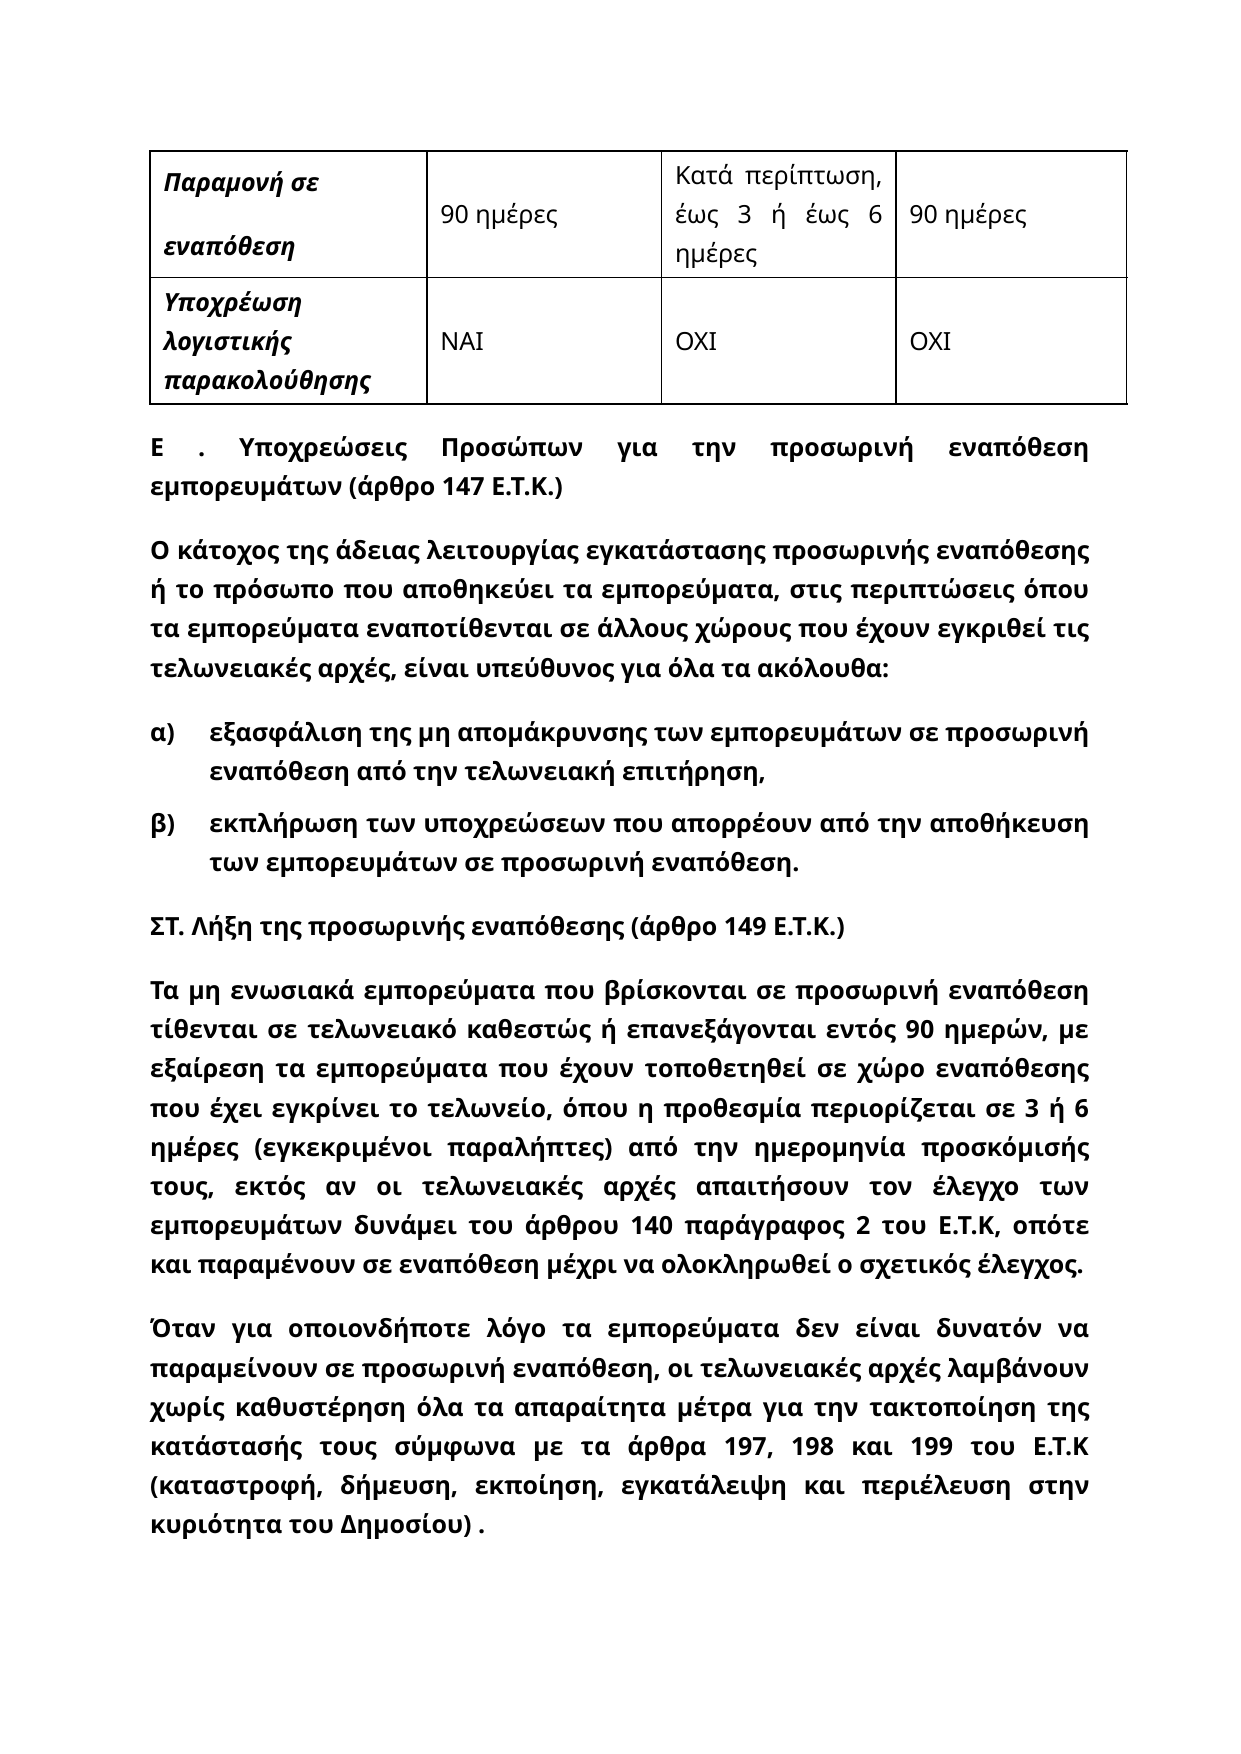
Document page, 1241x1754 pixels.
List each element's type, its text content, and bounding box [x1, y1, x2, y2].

text Όταν για οποιονδήποτε λόγο τα εμπορεύματα δεν είναι δυνατόν να παραμείνουν σε προσωρινή εναπόθεση, οι τελωνειακές αρχές λαμβάνουν χωρίς καθυστέρηση όλα τα απαραίτητα μέτρα για την τακτοποίηση της κατάστασής τους σύμφωνα με τα άρθρα 197, 198 και 199 του Ε.Τ.Κ (καταστροφή, δήμευση, εκποίηση, εγκατάλειψη και περιέλευση στην κυριότητα του Δημοσίου) . [150, 1311, 1090, 1541]
list β) εκπλήρωση των υποχρεώσεων που απορρέουν από την αποθήκευση των εμπορευμάτων σε προσωρινή εναπόθεση. [150, 805, 1090, 878]
table_cell ΟΧΙ [897, 278, 1126, 403]
table_cell ΝΑΙ [428, 278, 661, 403]
text Τα μη ενωσιακά εμπορεύματα που βρίσκονται σε προσωρινή εναπόθεση τίθενται σε τελωνειακό καθεστώς ή επανεξάγονται εντός 90 ημερών, με εξαίρεση τα εμπορεύματα που έχουν τοποθετηθεί σε χώρο εναπόθεσης που έχει εγκρίνει το τελωνείο, όπου η προθεσμία περιορίζεται σε 3 ή 6 ημέρες (εγκεκριμένοι παραλήπτες) από την ημερομηνία προσκόμισής τους, εκτός αν οι τελωνειακές αρχές απαιτήσουν τον έλεγχο των εμπορευμάτων δυνάμει του άρθρου 140 παράγραφος 2 του Ε.Τ.Κ, οπότε και παραμένουν σε εναπόθεση μέχρι να ολοκληρωθεί ο σχετικός έλεγχος. [150, 973, 1090, 1281]
text Ε . Υποχρεώσεις Προσώπων για την προσωρινή εναπόθεση εμπορευμάτων (άρθρο 147 Ε.Τ.Κ.) [150, 429, 1090, 503]
text ΣΤ. Λήξη της προσωρινής εναπόθεσης (άρθρο 149 Ε.Τ.Κ.) [150, 909, 1090, 943]
table_cell Παραμονή σε εναπόθεση [151, 152, 426, 276]
table_cell 90 ημέρες [897, 152, 1126, 276]
table_cell ΟΧΙ [662, 278, 895, 403]
text Ο κάτοχος της άδειας λειτουργίας εγκατάστασης προσωρινής εναπόθεσης ή το πρόσωπο που αποθηκεύει τα εμπορεύματα, στις περιπτώσεις όπου τα εμπορεύματα εναποτίθενται σε άλλους χώρους που έχουν εγκριθεί τις τελωνειακές αρχές, είναι υπεύθυνος για όλα τα ακόλουθα: [150, 533, 1090, 684]
list α) εξασφάλιση της μη απομάκρυνσης των εμπορευμάτων σε προσωρινή εναπόθεση από την τελωνειακή επιτήρηση, [150, 714, 1090, 788]
table_cell Κατά περίπτωση, έως 3 ή έως 6 ημέρες [662, 152, 895, 276]
table_cell 90 ημέρες [428, 152, 661, 276]
table_cell Υποχρέωση λογιστικής παρακολούθησης [151, 278, 426, 403]
